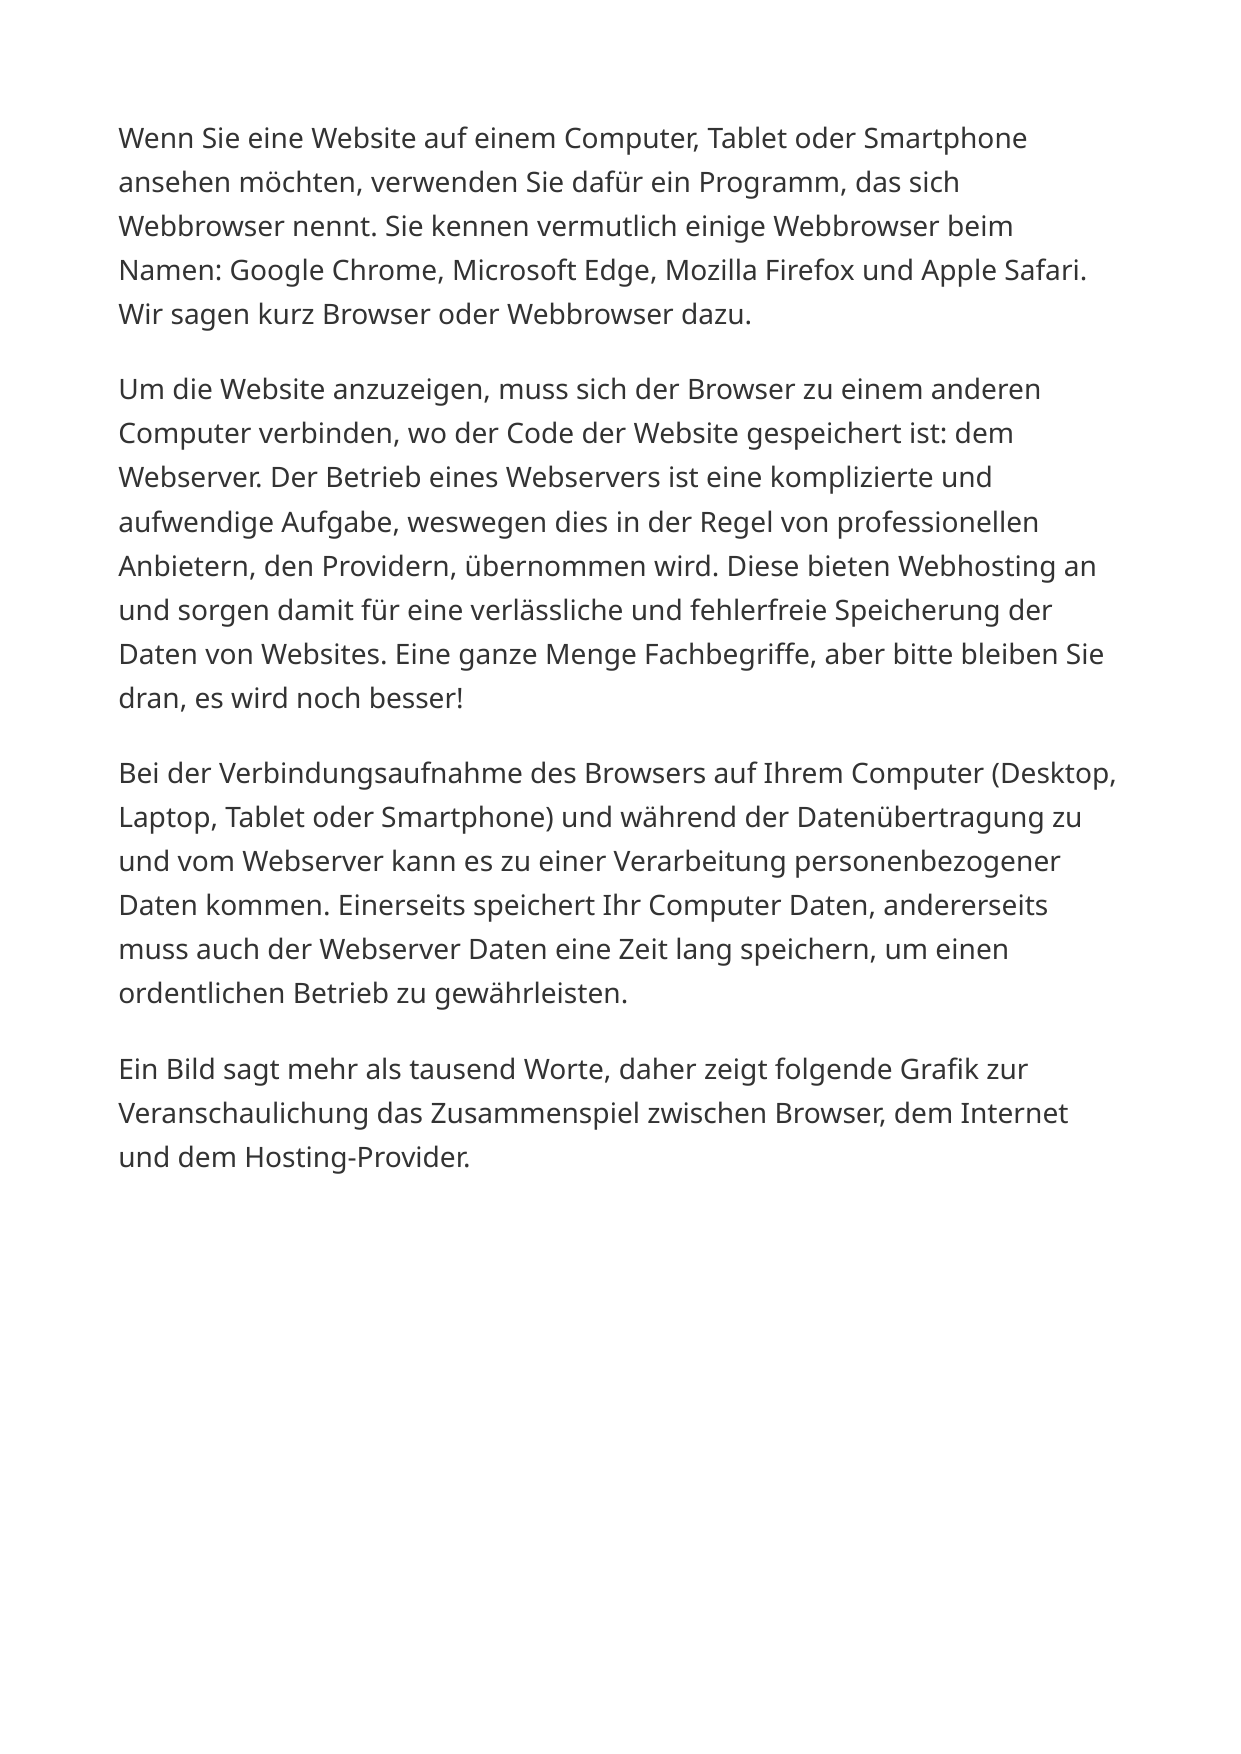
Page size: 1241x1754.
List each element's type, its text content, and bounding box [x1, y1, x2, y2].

text Wenn Sie eine Website auf einem Computer, Tablet oder Smartphone ansehen möchten, verwenden Sie dafür ein Programm, das sich Webbrowser nennt. Sie kennen vermutlich einige Webbrowser beim Namen: Google Chrome, Microsoft Edge, Mozilla Firefox und Apple Safari. Wir sagen kurz Browser oder Webbrowser dazu. [118, 118, 1122, 333]
text Ein Bild sagt mehr als tausend Worte, daher zeigt folgende Grafik zur Veranschaulichung das Zusammenspiel zwischen Browser, dem Internet und dem Hosting-Provider. [118, 1049, 1122, 1176]
text Um die Website anzuzeigen, muss sich der Browser zu einem anderen Computer verbinden, wo der Code der Website gespeichert ist: dem Webserver. Der Betrieb eines Webservers ist eine komplizierte und aufwendige Aufgabe, weswegen dies in der Regel von professionellen Anbietern, den Providern, übernommen wird. Diese bieten Webhosting an und sorgen damit für eine verlässliche und fehlerfreie Speicherung der Daten von Websites. Eine ganze Menge Fachbegriffe, aber bitte bleiben Sie dran, es wird noch besser! [118, 370, 1122, 716]
text Bei der Verbindungsaufnahme des Browsers auf Ihrem Computer (Desktop, Laptop, Tablet oder Smartphone) und während der Datenübertragung zu und vom Webserver kann es zu einer Verarbeitung personenbezogener Daten kommen. Einerseits speichert Ihr Computer Daten, andererseits muss auch der Webserver Daten eine Zeit lang speichern, um einen ordentlichen Betrieb zu gewährleisten. [118, 753, 1122, 1012]
